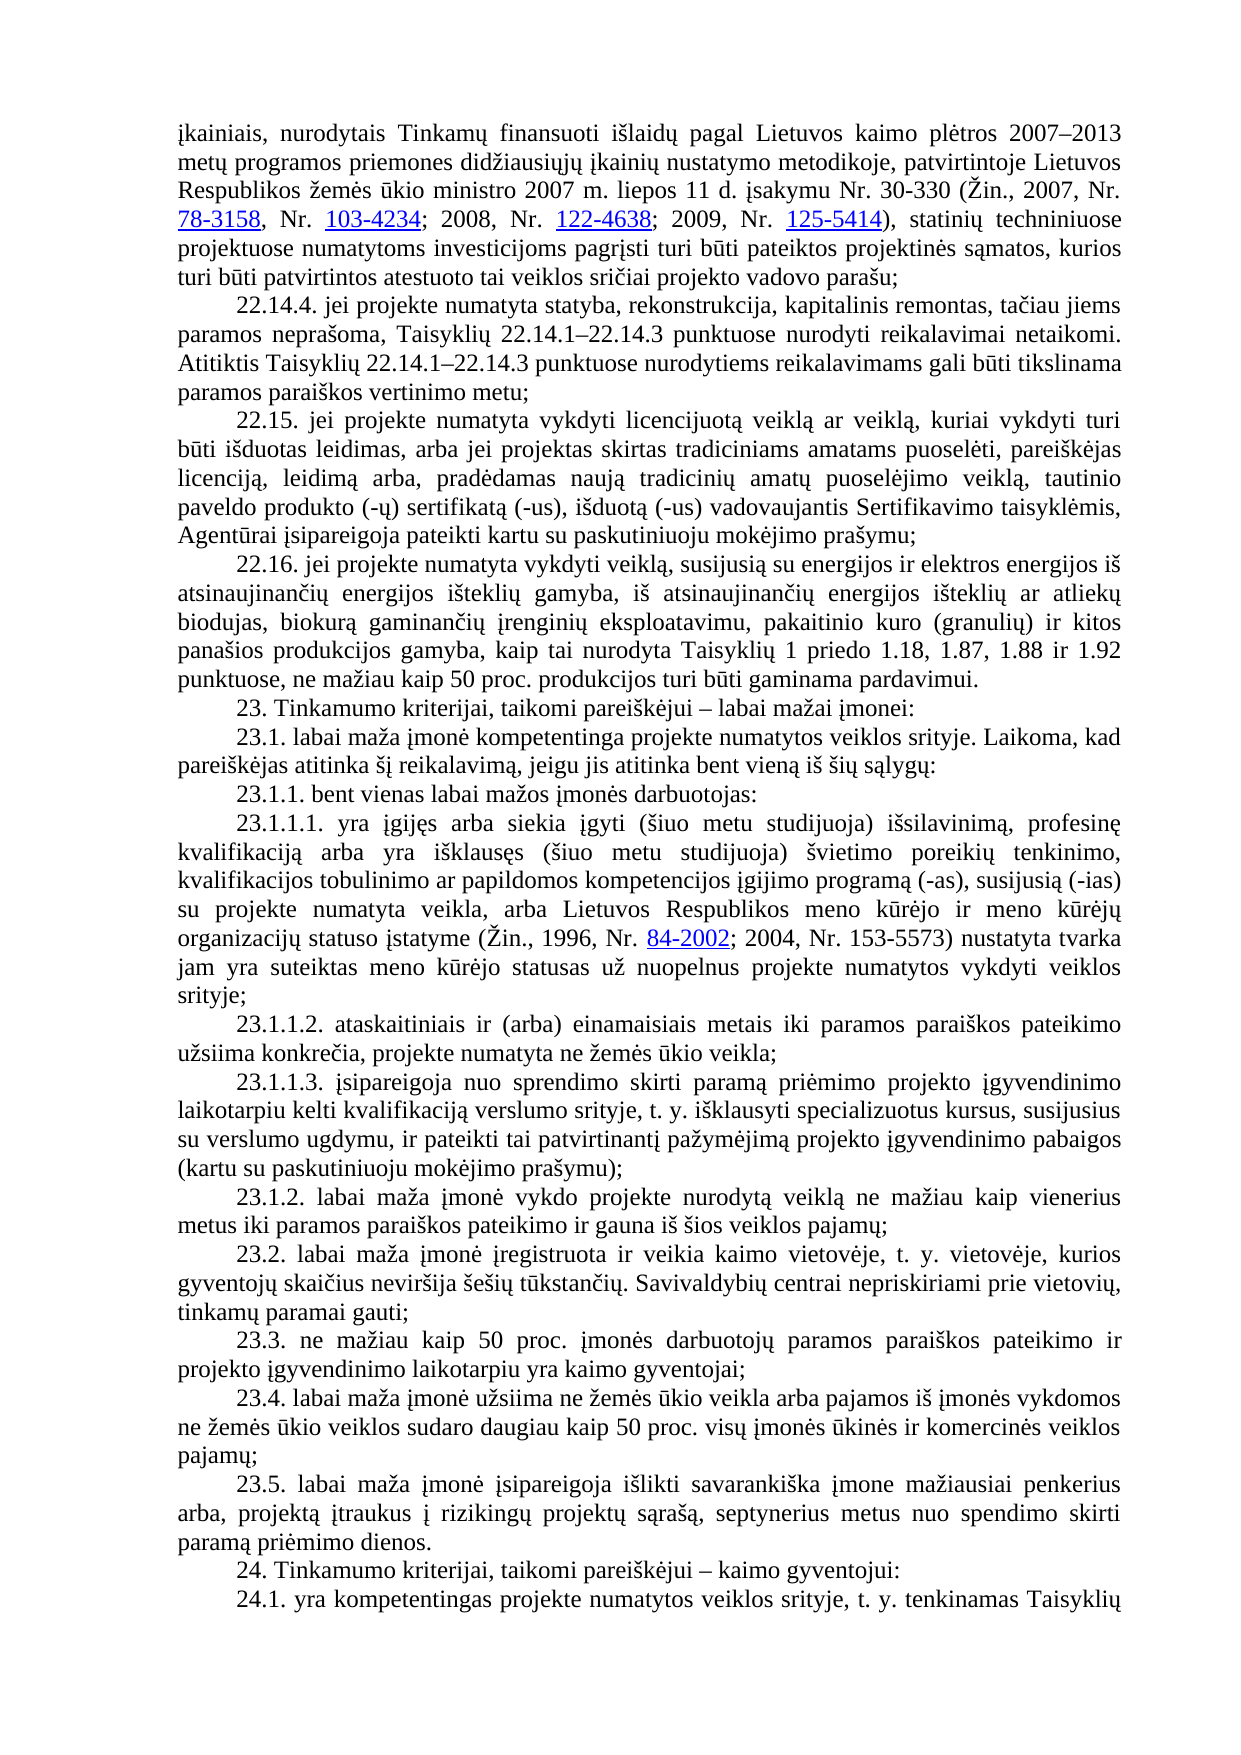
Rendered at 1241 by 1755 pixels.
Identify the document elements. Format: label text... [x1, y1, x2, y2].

text 23. Tinkamumo kriterijai, taikomi pareiškėjui – labai mažai įmonei: [177, 693, 1122, 722]
text įkainiais, nurodytais Tinkamų finansuoti išlaidų pagal Lietuvos kaimo plėtros 2007–2013 metų programos priemones didžiausiųjų įkainių nustatymo metodikoje, patvirtintoje Lietuvos Respublikos žemės ūkio ministro 2007 m. liepos 11 d. įsakymu Nr. 30-330 (Žin., 2007, Nr. 78-3158, Nr. 103-4234; 2008, Nr. 122-4638; 2009, Nr. 125-5414), statinių techniniuose projektuose numatytoms investicijoms pagrįsti turi būti pateiktos projektinės sąmatos, kurios turi būti patvirtintos atestuoto tai veiklos sričiai projekto vadovo parašu; [177, 118, 1122, 291]
text 23.1.1. bent vienas labai mažos įmonės darbuotojas: [177, 779, 1122, 808]
text 23.4. labai maža įmonė užsiima ne žemės ūkio veikla arba pajamos iš įmonės vykdomos ne žemės ūkio veiklos sudaro daugiau kaip 50 proc. visų įmonės ūkinės ir komercinės veiklos pajamų; [177, 1383, 1122, 1469]
text 23.1.1.3. įsipareigoja nuo sprendimo skirti paramą priėmimo projekto įgyvendinimo laikotarpiu kelti kvalifikaciją verslumo srityje, t. y. išklausyti specializuotus kursus, susijusius su verslumo ugdymu, ir pateikti tai patvirtinantį pažymėjimą projekto įgyvendinimo pabaigos (kartu su paskutiniuoju mokėjimo prašymu); [177, 1067, 1122, 1182]
text 23.2. labai maža įmonė įregistruota ir veikia kaimo vietovėje, t. y. vietovėje, kurios gyventojų skaičius neviršija šešių tūkstančių. Savivaldybių centrai nepriskiriami prie vietovių, tinkamų paramai gauti; [177, 1239, 1122, 1326]
text 22.14.4. jei projekte numatyta statyba, rekonstrukcija, kapitalinis remontas, tačiau jiems paramos neprašoma, Taisyklių 22.14.1–22.14.3 punktuose nurodyti reikalavimai netaikomi. Atitiktis Taisyklių 22.14.1–22.14.3 punktuose nurodytiems reikalavimams gali būti tikslinama paramos paraiškos vertinimo metu; [177, 291, 1122, 406]
text 23.5. labai maža įmonė įsipareigoja išlikti savarankiška įmone mažiausiai penkerius arba, projektą įtraukus į rizikingų projektų sąrašą, septynerius metus nuo spendimo skirti paramą priėmimo dienos. [177, 1469, 1122, 1556]
text 23.1.2. labai maža įmonė vykdo projekte nurodytą veiklą ne mažiau kaip vienerius metus iki paramos paraiškos pateikimo ir gauna iš šios veiklos pajamų; [177, 1182, 1122, 1239]
text 24.1. yra kompetentingas projekte numatytos veiklos srityje, t. y. tenkinamas Taisyklių [177, 1584, 1122, 1613]
text 22.15. jei projekte numatyta vykdyti licencijuotą veiklą ar veiklą, kuriai vykdyti turi būti išduotas leidimas, arba jei projektas skirtas tradiciniams amatams puoselėti, pareiškėjas licenciją, leidimą arba, pradėdamas naują tradicinių amatų puoselėjimo veiklą, tautinio paveldo produkto (-ų) sertifikatą (-us), išduotą (-us) vadovaujantis Sertifikavimo taisyklėmis, Agentūrai įsipareigoja pateikti kartu su paskutiniuoju mokėjimo prašymu; [177, 406, 1122, 549]
text 22.16. jei projekte numatyta vykdyti veiklą, susijusią su energijos ir elektros energijos iš atsinaujinančių energijos išteklių gamyba, iš atsinaujinančių energijos išteklių ar atliekų biodujas, biokurą gaminančių įrenginių eksploatavimu, pakaitinio kuro (granulių) ir kitos panašios produkcijos gamyba, kaip tai nurodyta Taisyklių 1 priedo 1.18, 1.87, 1.88 ir 1.92 punktuose, ne mažiau kaip 50 proc. produkcijos turi būti gaminama pardavimui. [177, 549, 1122, 693]
text 23.1. labai maža įmonė kompetentinga projekte numatytos veiklos srityje. Laikoma, kad pareiškėjas atitinka šį reikalavimą, jeigu jis atitinka bent vieną iš šių sąlygų: [177, 722, 1122, 779]
text 23.1.1.2. ataskaitiniais ir (arba) einamaisiais metais iki paramos paraiškos pateikimo užsiima konkrečia, projekte numatyta ne žemės ūkio veikla; [177, 1009, 1122, 1067]
text 24. Tinkamumo kriterijai, taikomi pareiškėjui – kaimo gyventojui: [177, 1556, 1122, 1584]
text 23.3. ne mažiau kaip 50 proc. įmonės darbuotojų paramos paraiškos pateikimo ir projekto įgyvendinimo laikotarpiu yra kaimo gyventojai; [177, 1326, 1122, 1383]
text 23.1.1.1. yra įgijęs arba siekia įgyti (šiuo metu studijuoja) išsilavinimą, profesinę kvalifikaciją arba yra išklausęs (šiuo metu studijuoja) švietimo poreikių tenkinimo, kvalifikacijos tobulinimo ar papildomos kompetencijos įgijimo programą (-as), susijusią (-ias) su projekte numatyta veikla, arba Lietuvos Respublikos meno kūrėjo ir meno kūrėjų organizacijų statuso įstatyme (Žin., 1996, Nr. 84-2002; 2004, Nr. 153-5573) nustatyta tvarka jam yra suteiktas meno kūrėjo statusas už nuopelnus projekte numatytos vykdyti veiklos srityje; [177, 808, 1122, 1009]
